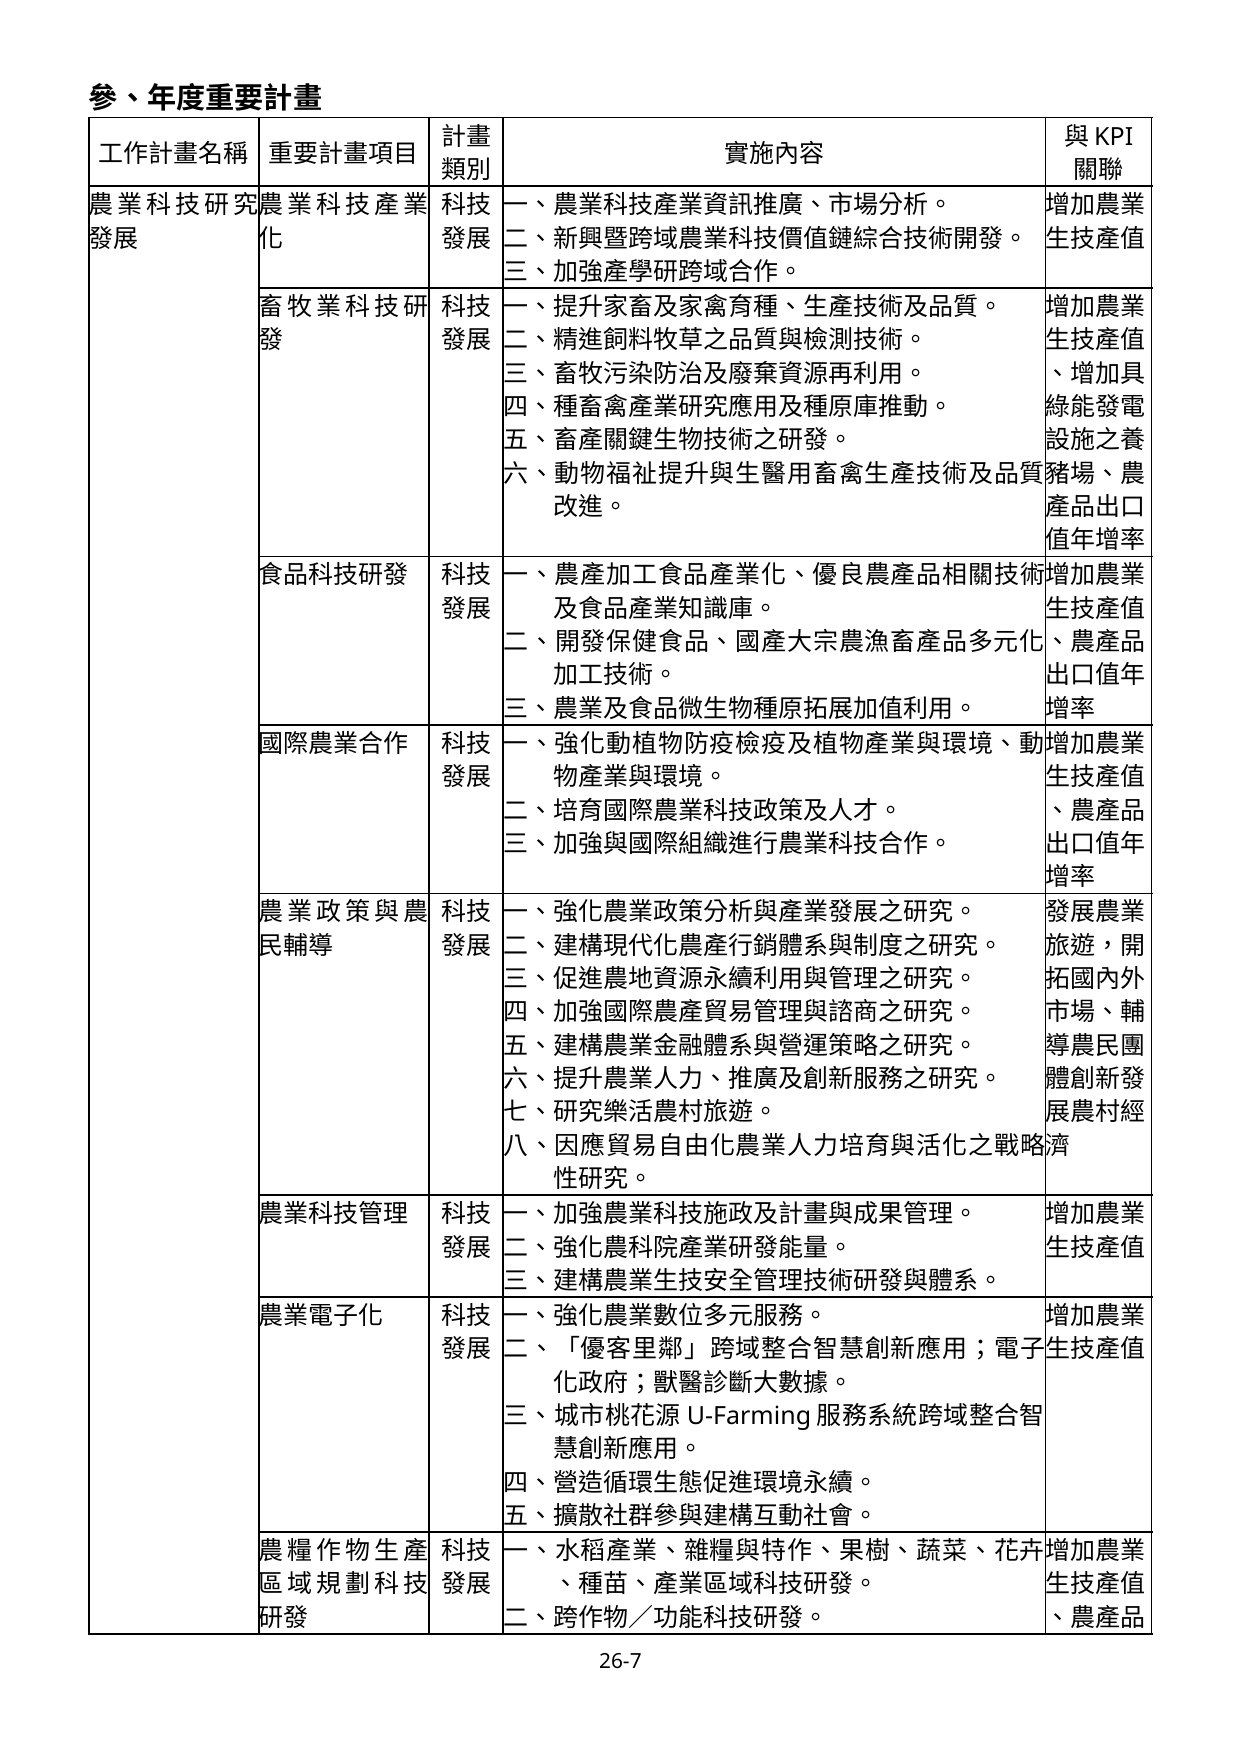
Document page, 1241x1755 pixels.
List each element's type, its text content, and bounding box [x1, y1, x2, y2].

table_cell 科技發展 [430, 1298, 502, 1531]
table_cell 一、強化動植物防疫檢疫及植物產業與環境、動物產業與環境。 二、培育國際農業科技政策及人才。 三、加強與國際組織進行農業科技合作。 [504, 726, 1045, 892]
table_cell 一、農業科技產業資訊推廣、市場分析。 二、新興暨跨域農業科技價值鏈綜合技術開發。 三、加強產學研跨域合作。 [504, 187, 1045, 287]
table_header 計畫類別 [430, 118, 502, 185]
text 參、年度重要計畫 [89, 75, 1152, 117]
table_cell 科技發展 [430, 894, 502, 1194]
table_cell 增加農業生技產值、增加具綠能發電設施之養豬場、農產品出口值年增率 [1046, 289, 1151, 556]
table_header 實施內容 [504, 118, 1045, 185]
table_cell 科技發展 [430, 1196, 502, 1296]
table_cell 科技發展 [430, 726, 502, 892]
table_cell 農業科技產業化 [260, 187, 428, 287]
table_cell 增加農業生技產值 [1046, 187, 1151, 287]
table_cell 農業科技管理 [260, 1196, 428, 1296]
table_cell 發展農業旅遊，開拓國內外市場、輔導農民團體創新發展農村經濟 [1046, 894, 1151, 1194]
table_cell 畜牧業科技研發 [260, 289, 428, 556]
table_cell 科技發展 [430, 557, 502, 724]
table_cell 農業電子化 [260, 1298, 428, 1531]
table_cell 增加農業生技產值、農產品出口值年增率 [1046, 557, 1151, 724]
table_header 與KPI 關聯 [1046, 118, 1151, 185]
table_cell 一、農產加工食品產業化、優良農產品相關技術及食品產業知識庫。 二、開發保健食品、國產大宗農漁畜產品多元化加工技術。 三、農業及食品微生物種原拓展加值利用。 [504, 557, 1045, 724]
table_cell 增加農業生技產值、農產品出口值年增率 [1046, 726, 1151, 892]
table_cell 一、強化農業數位多元服務。 二、「優客里鄰」跨域整合智慧創新應用；電子化政府；獸醫診斷大數據。 三、城市桃花源U-Farming服務系統跨域整合智慧創新應用。 四、營造循環生態促進環境永續。 五、擴散社群參與建構互動社會。 [504, 1298, 1045, 1531]
table_cell 一、加強農業科技施政及計畫與成果管理。 二、強化農科院產業研發能量。 三、建構農業生技安全管理技術研發與體系。 [504, 1196, 1045, 1296]
table_cell 科技發展 [430, 1533, 502, 1633]
table_cell 科技發展 [430, 187, 502, 287]
table_cell 國際農業合作 [260, 726, 428, 892]
table_cell 一、提升家畜及家禽育種、生產技術及品質。 二、精進飼料牧草之品質與檢測技術。 三、畜牧污染防治及廢棄資源再利用。 四、種畜禽產業研究應用及種原庫推動。 五、畜產關鍵生物技術之研發。 六、動物福祉提升與生醫用畜禽生產技術及品質改進。 [504, 289, 1045, 556]
table_header 重要計畫項目 [260, 118, 428, 185]
table_cell 增加農業生技產值、農產品 [1046, 1533, 1151, 1633]
table_cell 農糧作物生產區域規劃科技研發 [260, 1533, 428, 1633]
table_cell 農業科技研究發展 [90, 187, 258, 1633]
table_cell 一、水稻產業、雜糧與特作、果樹、蔬菜、花卉、種苗、產業區域科技研發。 二、跨作物／功能科技研發。 [504, 1533, 1045, 1633]
table_cell 農業政策與農民輔導 [260, 894, 428, 1194]
table_cell 增加農業生技產值 [1046, 1298, 1151, 1531]
table_cell 科技發展 [430, 289, 502, 556]
table_header 工作計畫名稱 [90, 118, 258, 185]
table_cell 增加農業生技產值 [1046, 1196, 1151, 1296]
table_cell 食品科技研發 [260, 557, 428, 724]
table_cell 一、強化農業政策分析與產業發展之研究。 二、建構現代化農產行銷體系與制度之研究。 三、促進農地資源永續利用與管理之研究。 四、加強國際農產貿易管理與諮商之研究。 五、建構農業金融體系與營運策略之研究。 六、提升農業人力、推廣及創新服務之研究。 七、研究樂活農村旅遊。 八、因應貿易自由化農業人力培育與活化之戰略性研究。 [504, 894, 1045, 1194]
